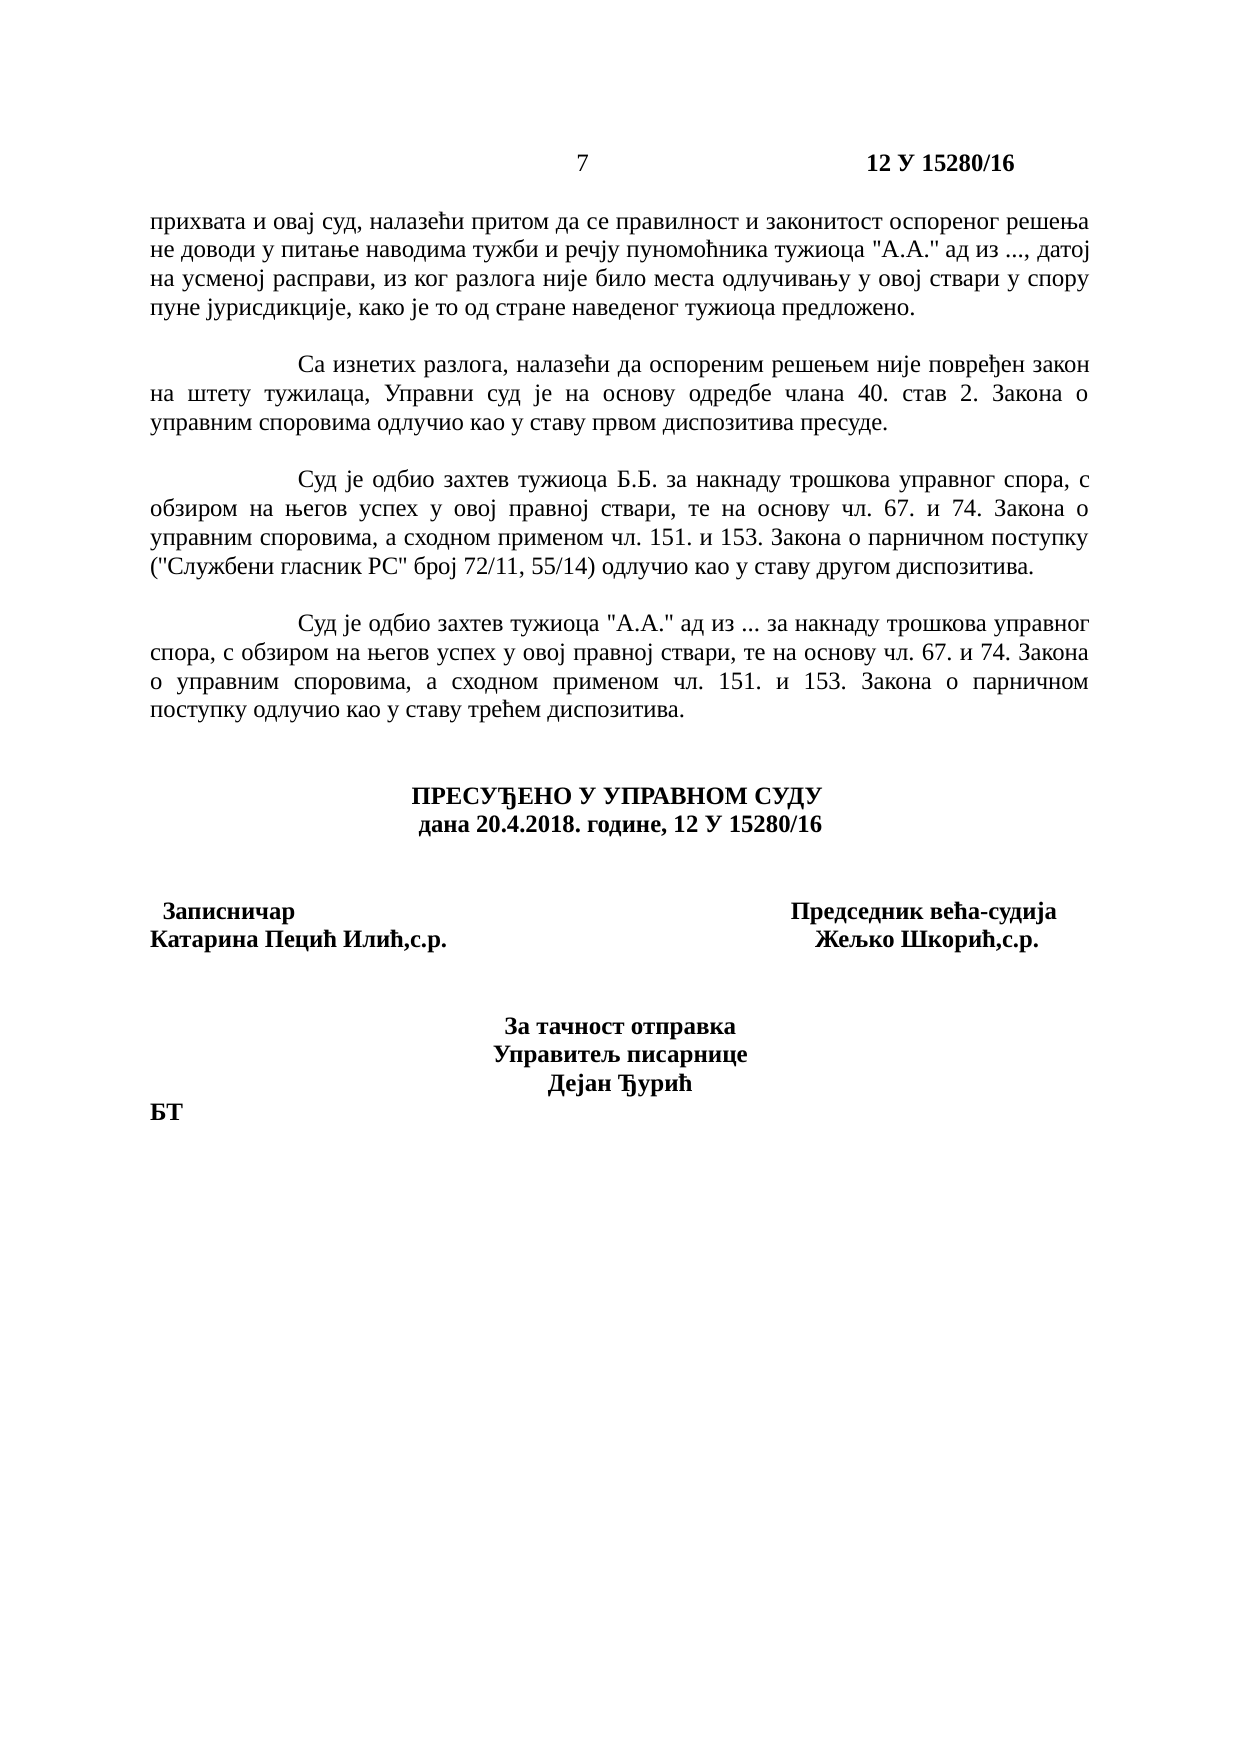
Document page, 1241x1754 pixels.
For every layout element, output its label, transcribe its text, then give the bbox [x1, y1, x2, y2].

text Суд је одбио захтев тужиоца Б.Б. за накнаду трошкова управног спора, с обзиром на његов успех у овој правној ствари, те на основу чл. 67. и 74. Закона о управним споровима, а сходном применом чл. 151. и 153. Закона о парничном поступку (''Службени гласник РС'' број 72/11, 55/14) одлучио као у ставу другом диспозитива. [150, 464, 1090, 579]
text Суд је одбио захтев тужиоца ''А.А.'' ад из ... за накнаду трошкова управног спора, с обзиром на његов успех у овој правној ствари, те на основу чл. 67. и 74. Закона о управним споровима, а сходном применом чл. 151. и 153. Закона о парничном поступку одлучио као у ставу трећем диспозитива. [150, 608, 1090, 723]
text Катарина Пецић Илић,с.р. Жељко Шкорић,с.р. [150, 924, 1090, 953]
text Дејан Ђурић [150, 1068, 1090, 1097]
text дана 20.4.2018. године, 12 У 15280/16 [150, 809, 1090, 838]
text Записничар Председник већа-судија [150, 896, 1090, 924]
text Са изнетих разлога, налазећи да оспореним решењем није повређен закон на штету тужилаца, Управни суд је на основу одредбе члана 40. став 2. Закона о управним споровима одлучио као у ставу првом диспозитива пресуде. [150, 349, 1090, 436]
text прихвата и овај суд, налазећи притом да се правилност и законитост оспореног решења не доводи у питање наводима тужби и речју пуномоћника тужиоца ''А.А.'' ад из ..., датој на усменој расправи, из ког разлога није било места одлучивању у овој ствари у спору пуне јурисдикције, како је то од стране наведеног тужиоца предложено. [150, 206, 1090, 321]
text БТ [150, 1097, 1089, 1126]
text Управитељ писарнице [150, 1039, 1090, 1068]
text ПРЕСУЂЕНО У УПРАВНОМ СУДУ [150, 781, 1090, 809]
text За тачност отправка [150, 1011, 1090, 1039]
